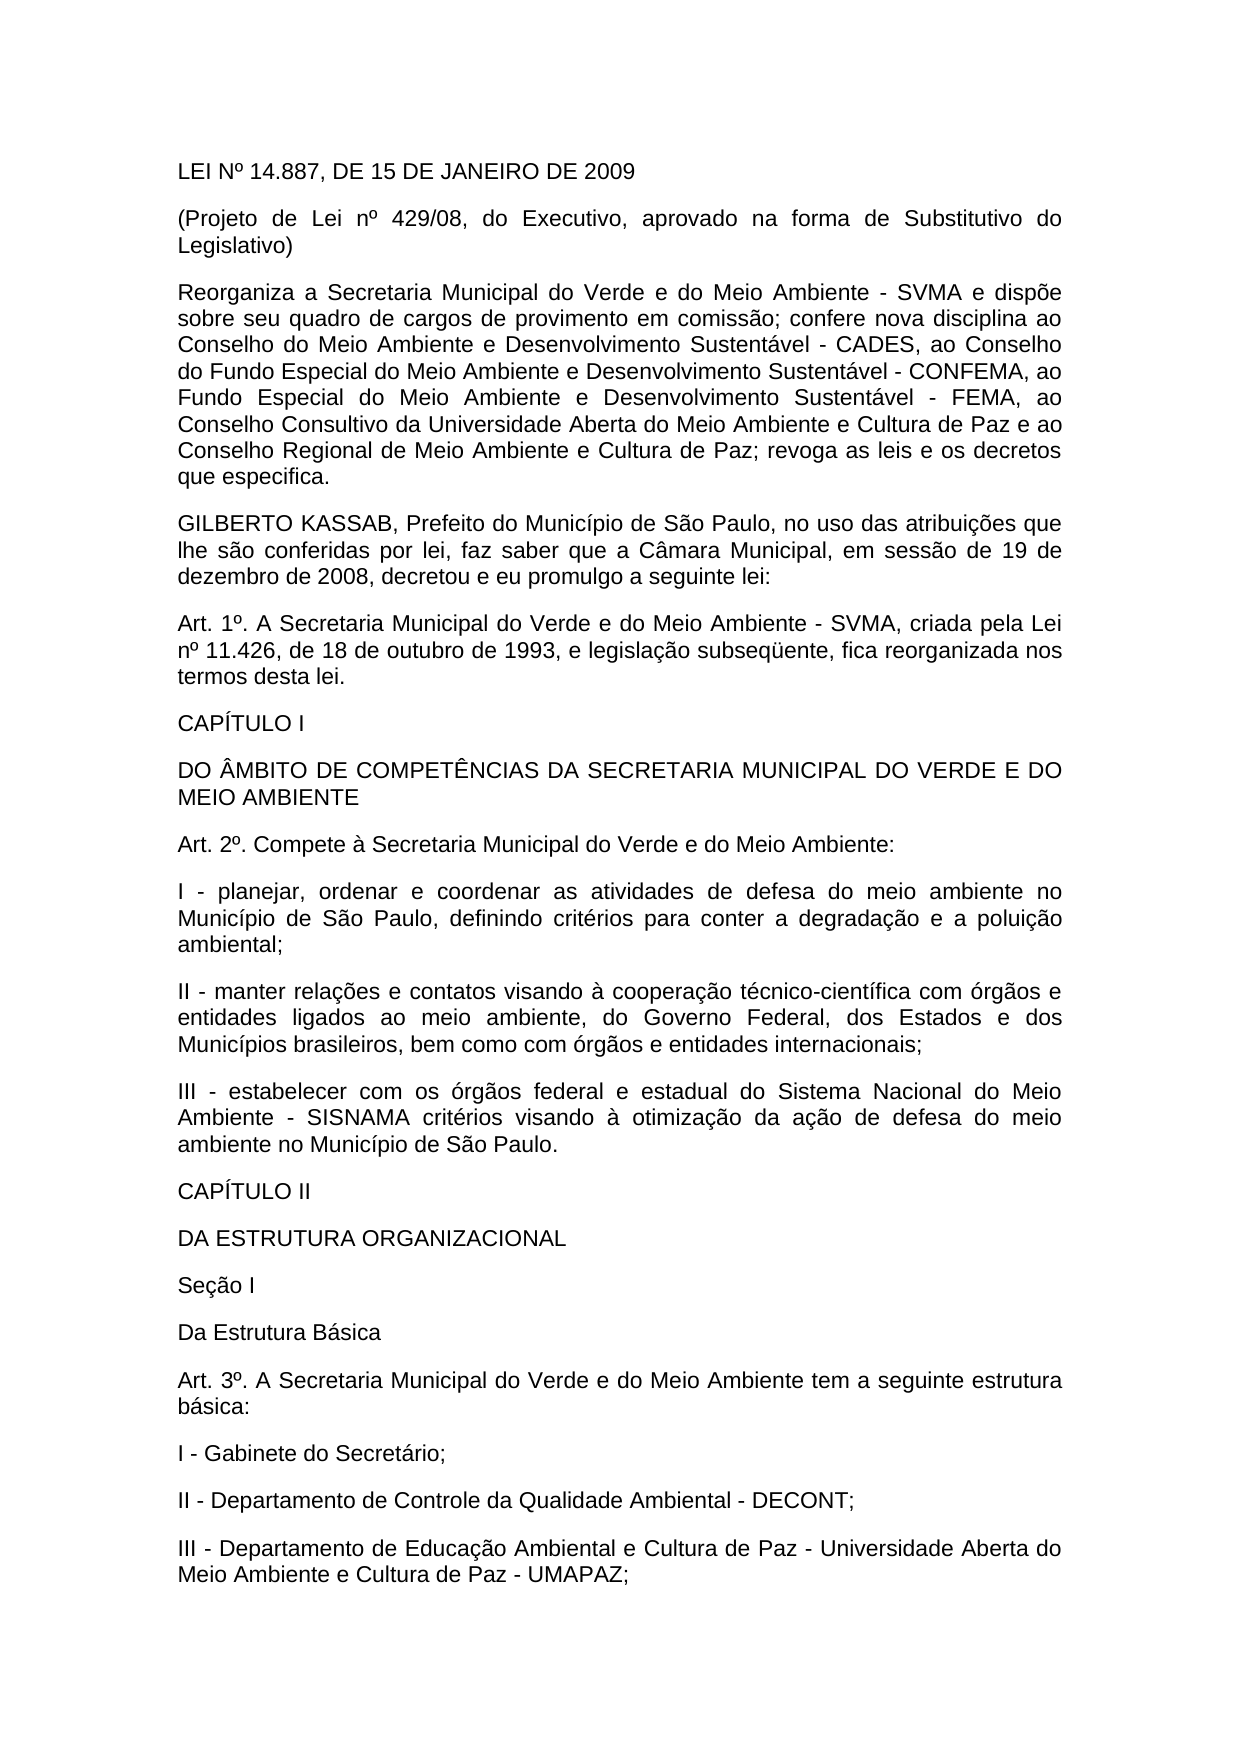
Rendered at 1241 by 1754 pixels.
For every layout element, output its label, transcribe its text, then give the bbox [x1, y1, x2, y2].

text Art. 1º. A Secretaria Municipal do Verde e do Meio Ambiente - SVMA, criada pela Lei nº 11.426, de 18 de outubro de 1993, e legislação subseqüente, fica reorganizada nos termos desta lei. [177, 610, 1063, 689]
text III - Departamento de Educação Ambiental e Cultura de Paz - Universidade Aberta do Meio Ambiente e Cultura de Paz - UMAPAZ; [177, 1534, 1063, 1587]
text Reorganiza a Secretaria Municipal do Verde e do Meio Ambiente - SVMA e dispõe sobre seu quadro de cargos de provimento em comissão; confere nova disciplina ao Conselho do Meio Ambiente e Desenvolvimento Sustentável - CADES, ao Conselho do Fundo Especial do Meio Ambiente e Desenvolvimento Sustentável - CONFEMA, ao Fundo Especial do Meio Ambiente e Desenvolvimento Sustentável - FEMA, ao Conselho Consultivo da Universidade Aberta do Meio Ambiente e Cultura de Paz e ao Conselho Regional de Meio Ambiente e Cultura de Paz; revoga as leis e os decretos que especifica. [177, 279, 1063, 489]
text DA ESTRUTURA ORGANIZACIONAL [177, 1225, 1063, 1251]
text III - estabelecer com os órgãos federal e estadual do Sistema Nacional do Meio Ambiente - SISNAMA critérios visando à otimização da ação de defesa do meio ambiente no Município de São Paulo. [177, 1078, 1063, 1157]
text (Projeto de Lei nº 429/08, do Executivo, aprovado na forma de Substitutivo do Legislativo) [177, 205, 1063, 258]
text II - Departamento de Controle da Qualidade Ambiental - DECONT; [177, 1487, 1063, 1514]
text CAPÍTULO I [177, 710, 1063, 737]
text Seção I [177, 1272, 1063, 1298]
text I - planejar, ordenar e coordenar as atividades de defesa do meio ambiente no Município de São Paulo, definindo critérios para conter a degradação e a poluição ambiental; [177, 878, 1063, 957]
text Art. 2º. Compete à Secretaria Municipal do Verde e do Meio Ambiente: [177, 831, 1063, 857]
text Art. 3º. A Secretaria Municipal do Verde e do Meio Ambiente tem a seguinte estrutura básica: [177, 1367, 1063, 1419]
text DO ÂMBITO DE COMPETÊNCIAS DA SECRETARIA MUNICIPAL DO VERDE E DO MEIO AMBIENTE [177, 757, 1063, 810]
text Da Estrutura Básica [177, 1319, 1063, 1346]
text GILBERTO KASSAB, Prefeito do Município de São Paulo, no uso das atribuições que lhe são conferidas por lei, faz saber que a Câmara Municipal, em sessão de 19 de dezembro de 2008, decretou e eu promulgo a seguinte lei: [177, 510, 1063, 589]
text LEI Nº 14.887, DE 15 DE JANEIRO DE 2009 [177, 158, 1063, 184]
text I - Gabinete do Secretário; [177, 1440, 1063, 1466]
text II - manter relações e contatos visando à cooperação técnico-científica com órgãos e entidades ligados ao meio ambiente, do Governo Federal, dos Estados e dos Municípios brasileiros, bem como com órgãos e entidades internacionais; [177, 978, 1063, 1057]
text CAPÍTULO II [177, 1178, 1063, 1204]
